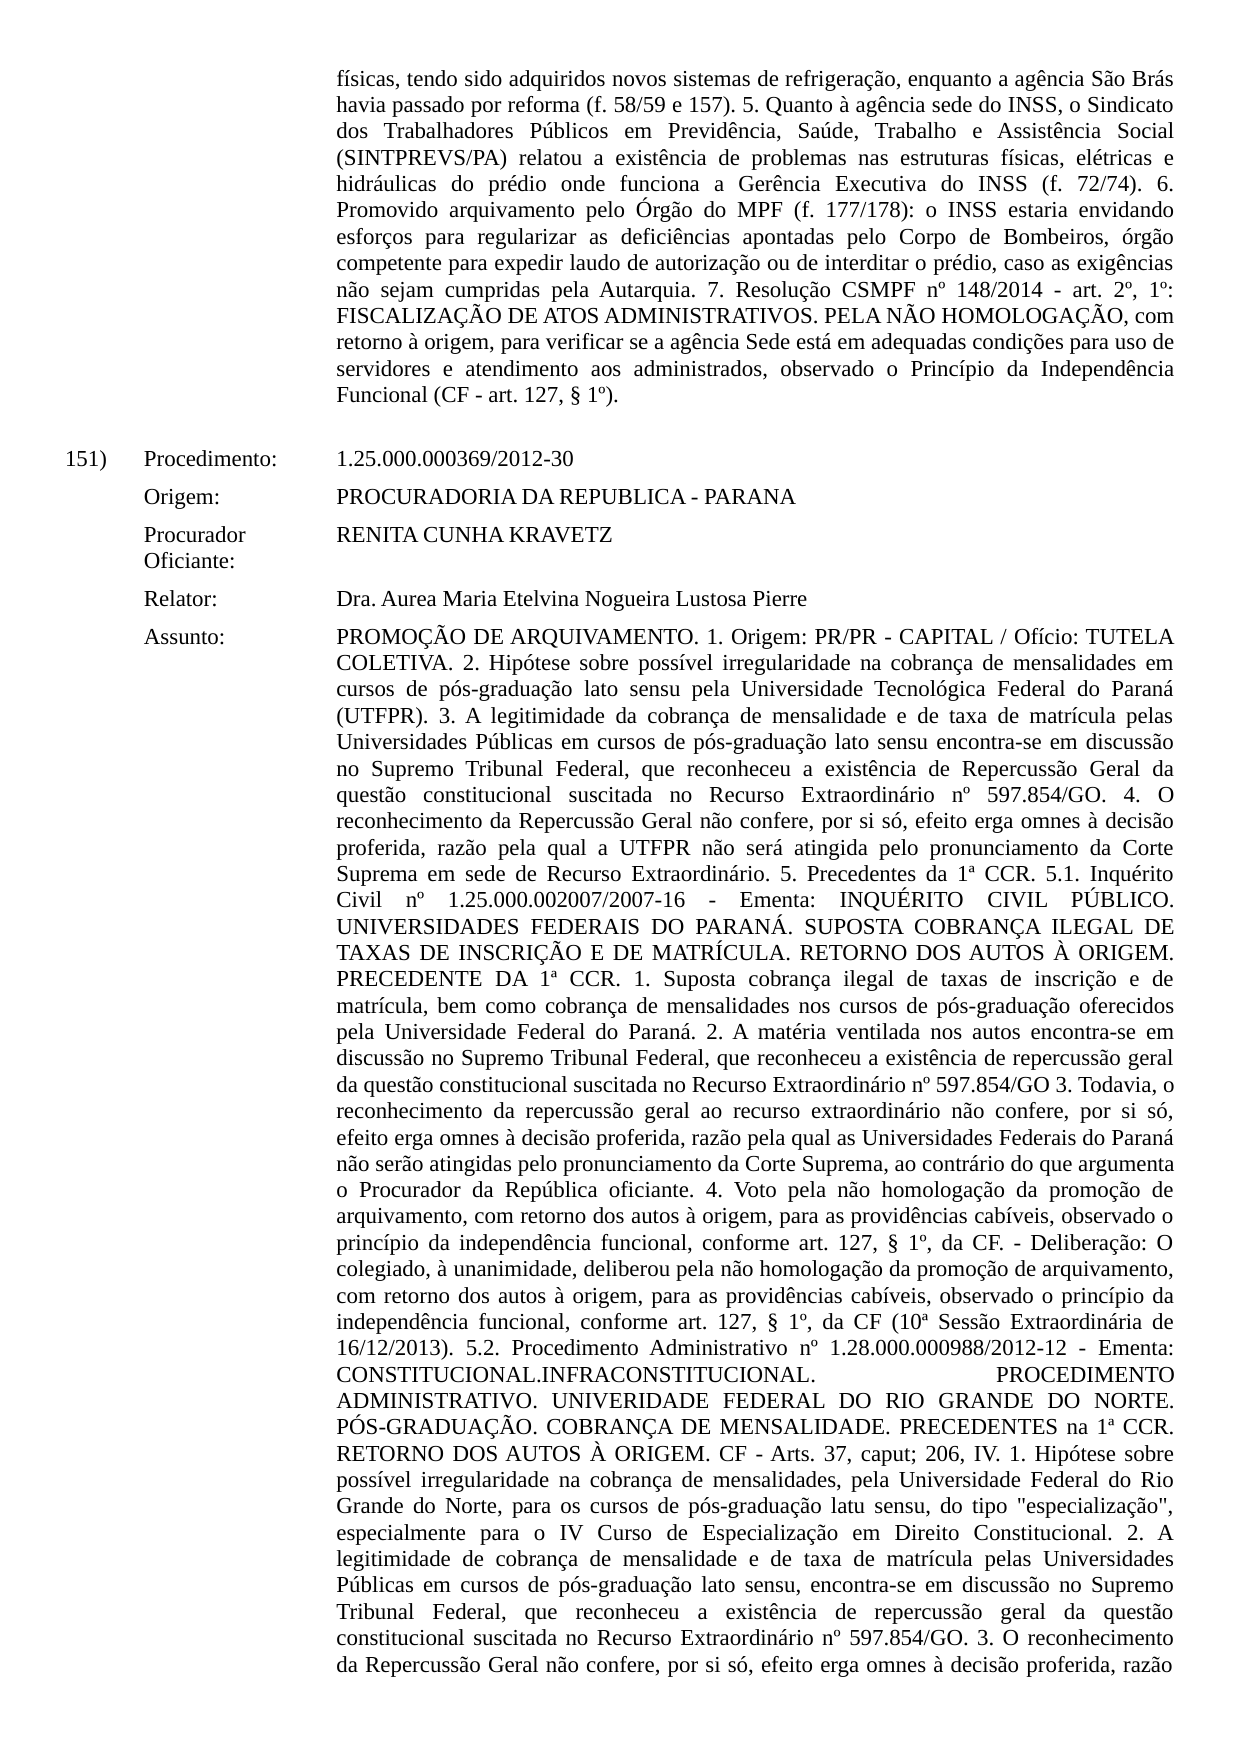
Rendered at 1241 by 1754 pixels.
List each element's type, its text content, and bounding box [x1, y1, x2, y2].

table_cell físicas, tendo sido adquiridos novos sistemas de refrigeração, enquanto a agência São Brás havia passado por reforma (f. 58/59 e 157). 5. Quanto à agência sede do INSS, o Sindicato dos Trabalhadores Públicos em Previdência, Saúde, Trabalho e Assistência Social (SINTPREVS/PA) relatou a existência de problemas nas estruturas físicas, elétricas e hidráulicas do prédio onde funciona a Gerência Executiva do INSS (f. 72/74). 6. Promovido arquivamento pelo Órgão do MPF (f. 177/178): o INSS estaria envidando esforços para regularizar as deficiências apontadas pelo Corpo de Bombeiros, órgão competente para expedir laudo de autorização ou de interditar o prédio, caso as exigências não sejam cumpridas pela Autarquia. 7. Resolução CSMPF nº 148/2014 - art. 2º, 1º: FISCALIZAÇÃO DE ATOS ADMINISTRATIVOS. PELA NÃO HOMOLOGAÇÃO, com retorno à origem, para verificar se a agência Sede está em adequadas condições para uso de servidores e atendimento aos administrados, observado o Princípio da Independência Funcional (CF - art. 127, § 1º). [330, 59, 1181, 413]
table_cell [59, 477, 138, 515]
table_cell [59, 579, 138, 617]
table_cell PROCURADORIA DA REPUBLICA - PARANA [330, 477, 1181, 515]
table_cell [59, 515, 138, 579]
table_cell [59, 617, 138, 1683]
table_cell [138, 59, 330, 413]
table_cell Relator: [138, 579, 330, 617]
table_cell RENITA CUNHA KRAVETZ [330, 515, 1181, 579]
table_cell Assunto: [138, 617, 330, 1683]
table_cell Procurador Oficiante: [138, 515, 330, 579]
table_cell Origem: [138, 477, 330, 515]
table_cell Dra. Aurea Maria Etelvina Nogueira Lustosa Pierre [330, 579, 1181, 617]
table_header [59, 440, 138, 477]
table_cell [59, 59, 138, 413]
table_header 1.25.000.000369/2012-30 [330, 440, 1181, 477]
table_cell PROMOÇÃO DE ARQUIVAMENTO. 1. Origem: PR/PR - CAPITAL / Ofício: TUTELA COLETIVA. 2. Hipótese sobre possível irregularidade na cobrança de mensalidades em cursos de pós-graduação lato sensu pela Universidade Tecnológica Federal do Paraná (UTFPR). 3. A legitimidade da cobrança de mensalidade e de taxa de matrícula pelas Universidades Públicas em cursos de pós-graduação lato sensu encontra-se em discussão no Supremo Tribunal Federal, que reconheceu a existência de Repercussão Geral da questão constitucional suscitada no Recurso Extraordinário nº 597.854/GO. 4. O reconhecimento da Repercussão Geral não confere, por si só, efeito erga omnes à decisão proferida, razão pela qual a UTFPR não será atingida pelo pronunciamento da Corte Suprema em sede de Recurso Extraordinário. 5. Precedentes da 1ª CCR. 5.1. Inquérito Civil nº 1.25.000.002007/2007-16 - Ementa: INQUÉRITO CIVIL PÚBLICO. UNIVERSIDADES FEDERAIS DO PARANÁ. SUPOSTA COBRANÇA ILEGAL DE TAXAS DE INSCRIÇÃO E DE MATRÍCULA. RETORNO DOS AUTOS À ORIGEM. PRECEDENTE DA 1ª CCR. 1. Suposta cobrança ilegal de taxas de inscrição e de matrícula, bem como cobrança de mensalidades nos cursos de pós-graduação oferecidos pela Universidade Federal do Paraná. 2. A matéria ventilada nos autos encontra-se em discussão no Supremo Tribunal Federal, que reconheceu a existência de repercussão geral da questão constitucional suscitada no Recurso Extraordinário nº 597.854/GO 3. Todavia, o reconhecimento da repercussão geral ao recurso extraordinário não confere, por si só, efeito erga omnes à decisão proferida, razão pela qual as Universidades Federais do Paraná não serão atingidas pelo pronunciamento da Corte Suprema, ao contrário do que argumenta o Procurador da República oficiante. 4. Voto pela não homologação da promoção de arquivamento, com retorno dos autos à origem, para as providências cabíveis, observado o princípio da independência funcional, conforme art. 127, § 1º, da CF. - Deliberação: O colegiado, à unanimidade, deliberou pela não homologação da promoção de arquivamento, com retorno dos autos à origem, para as providências cabíveis, observado o princípio da independência funcional, conforme art. 127, § 1º, da CF (10ª Sessão Extraordinária de 16/12/2013). 5.2. Procedimento Administrativo nº 1.28.000.000988/2012-12 - Ementa: CONSTITUCIONAL.INFRACONSTITUCIONAL. PROCEDIMENTO ADMINISTRATIVO. UNIVERIDADE FEDERAL DO RIO GRANDE DO NORTE. PÓS-GRADUAÇÃO. COBRANÇA DE MENSALIDADE. PRECEDENTES na 1ª CCR. RETORNO DOS AUTOS À ORIGEM. CF - Arts. 37, caput; 206, IV. 1. Hipótese sobre possível irregularidade na cobrança de mensalidades, pela Universidade Federal do Rio Grande do Norte, para os cursos de pós-graduação latu sensu, do tipo "especialização", especialmente para o IV Curso de Especialização em Direito Constitucional. 2. A legitimidade de cobrança de mensalidade e de taxa de matrícula pelas Universidades Públicas em cursos de pós-graduação lato sensu, encontra-se em discussão no Supremo Tribunal Federal, que reconheceu a existência de repercussão geral da questão constitucional suscitada no Recurso Extraordinário nº 597.854/GO. 3. O reconhecimento da Repercussão Geral não confere, por si só, efeito erga omnes à decisão proferida, razão [330, 617, 1181, 1683]
table_header Procedimento: [138, 440, 330, 477]
